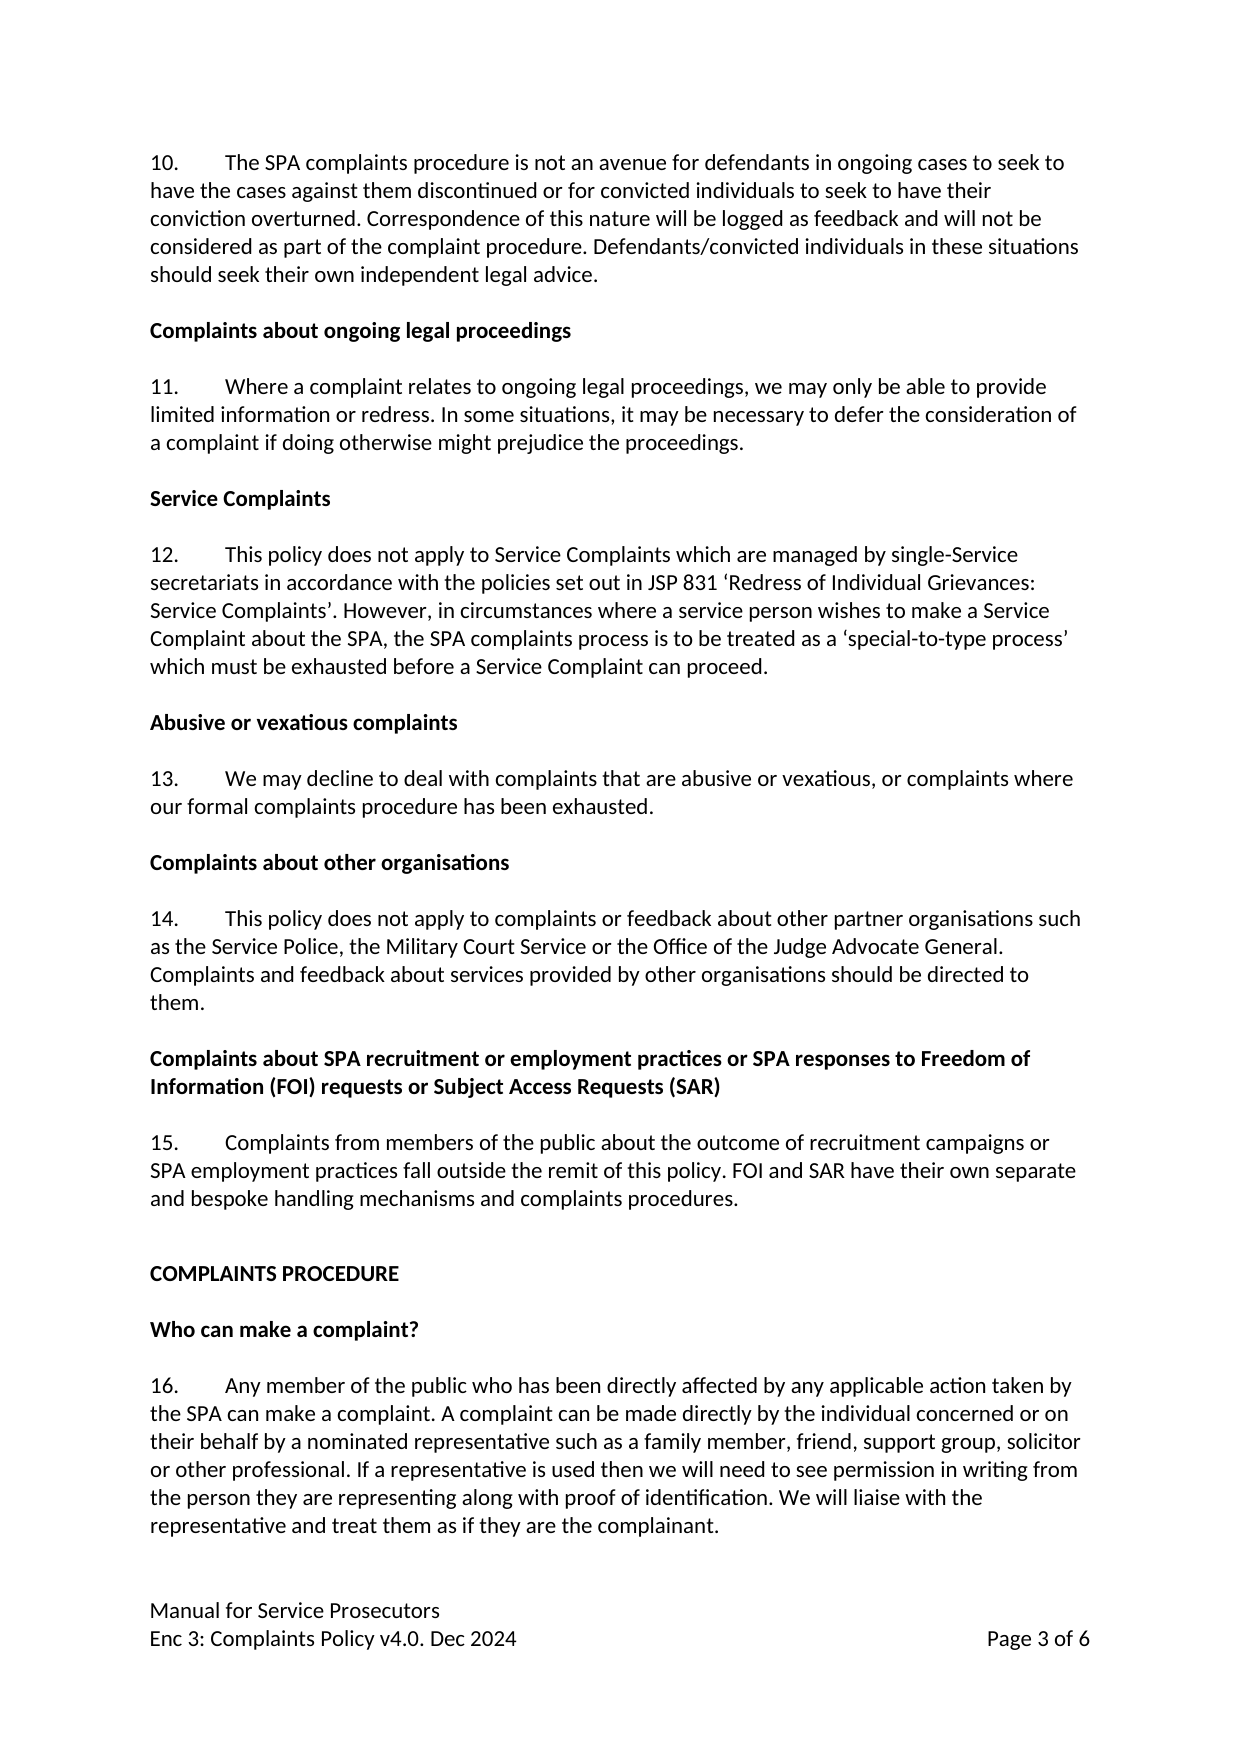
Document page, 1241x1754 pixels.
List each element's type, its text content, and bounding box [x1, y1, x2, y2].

subtitle Service Complaints [150, 484, 1090, 512]
subtitle Complaints procedure [150, 1259, 1090, 1287]
text 15. Complaints from members of the public about the outcome of recruitment campaigns or SPA employment practices fall outside the remit of this policy. FOI and SAR have their own separate and bespoke handling mechanisms and complaints procedures. [150, 1128, 1090, 1212]
subtitle 12. This policy does not apply to Service Complaints which are managed by single-Service secretariats in accordance with the policies set out in JSP 831 ‘Redress of Individual Grievances: Service Complaints’. However, in circumstances where a service person wishes to make a Service Complaint about the SPA, the SPA complaints process is to be treated as a ‘special-to-type process’ which must be exhausted before a Service Complaint can proceed. [150, 540, 1090, 680]
subtitle Abusive or vexatious complaints [150, 708, 1090, 736]
subtitle Complaints about ongoing legal proceedings [150, 316, 1090, 344]
subtitle Complaints about SPA recruitment or employment practices or SPA responses to Freedom of Information (FOI) requests or Subject Access Requests (SAR) [150, 1044, 1090, 1100]
text 16. Any member of the public who has been directly affected by any applicable action taken by the SPA can make a complaint. A complaint can be made directly by the individual concerned or on their behalf by a nominated representative such as a family member, friend, support group, solicitor or other professional. If a representative is used then we will need to see permission in writing from the person they are representing along with proof of identification. We will liaise with the representative and treat them as if they are the complainant. [150, 1371, 1090, 1539]
subtitle Who can make a complaint? [150, 1315, 1090, 1343]
text 10. The SPA complaints procedure is not an avenue for defendants in ongoing cases to seek to have the cases against them discontinued or for convicted individuals to seek to have their conviction overturned. Correspondence of this nature will be logged as feedback and will not be considered as part of the complaint procedure. Defendants/convicted individuals in these situations should seek their own independent legal advice. [150, 148, 1090, 288]
text 13. We may decline to deal with complaints that are abusive or vexatious, or complaints where our formal complaints procedure has been exhausted. [150, 764, 1090, 820]
text 11. Where a complaint relates to ongoing legal proceedings, we may only be able to provide limited information or redress. In some situations, it may be necessary to defer the consideration of a complaint if doing otherwise might prejudice the proceedings. [150, 372, 1090, 456]
text 14. This policy does not apply to complaints or feedback about other partner organisations such as the Service Police, the Military Court Service or the Office of the Judge Advocate General. Complaints and feedback about services provided by other organisations should be directed to them. [150, 904, 1090, 1016]
subtitle Complaints about other organisations [150, 848, 1090, 876]
